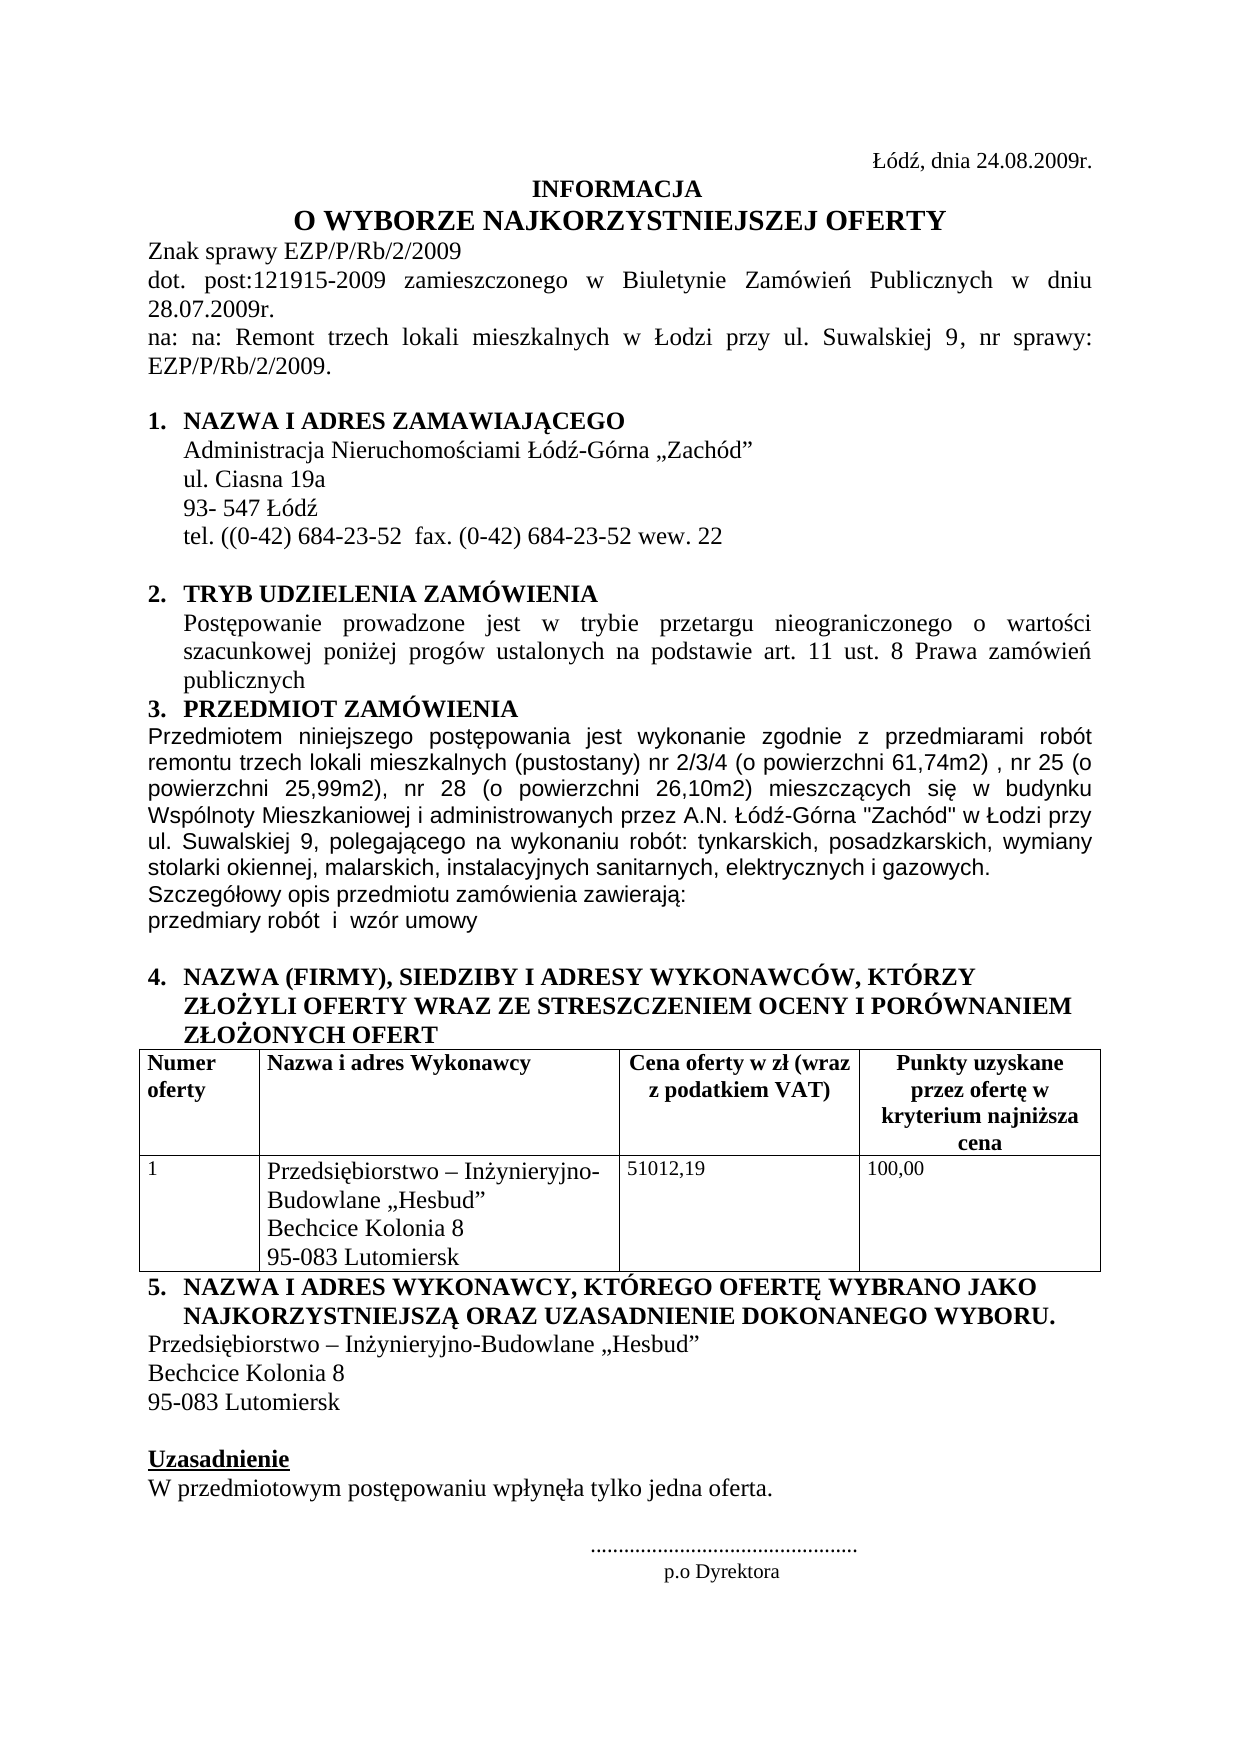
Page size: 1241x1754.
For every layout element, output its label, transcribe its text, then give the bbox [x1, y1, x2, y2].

text Łódź, dnia 24.08.2009r. [148, 148, 1092, 174]
text ................................................ [148, 1530, 1092, 1559]
text W przedmiotowym postępowaniu wpłynęła tylko jedna oferta. [148, 1473, 1092, 1502]
table_header Nazwa i adres Wykonawcy [260, 1050, 619, 1155]
table_cell 51012,19 [620, 1156, 859, 1271]
text Przedsiębiorstwo – Inżynieryjno-Budowlane „Hesbud” [148, 1329, 1092, 1358]
text ul. Ciasna 19a [148, 464, 1092, 493]
text na: na: Remont trzech lokali mieszkalnych w Łodzi przy ul. Suwalskiej 9, nr sprawy: EZP/P/Rb/2/2009. [148, 322, 1092, 380]
table_cell Przedsiębiorstwo – Inżynieryjno-Budowlane „Hesbud” Bechcice Kolonia 8 95-083 Lutomiersk [260, 1156, 619, 1271]
text tel. ((0-42) 684-23-52 fax. (0-42) 684-23-52 wew. 22 [148, 521, 1092, 550]
text p.o Dyrektora [664, 1559, 1092, 1583]
subtitle INFORMACJA [148, 174, 1092, 203]
list TRYB UDZIELENIA ZAMÓWIENIA [148, 579, 1092, 608]
text 93- 547 Łódź [148, 493, 1092, 521]
table_cell 100,00 [860, 1156, 1100, 1271]
table_cell 1 [140, 1156, 259, 1271]
text dot. post:121915-2009 zamieszczonego w Biuletynie Zamówień Publicznych w dniu 28.07.2009r. [148, 265, 1092, 322]
table_header Punkty uzyskane przez ofertę w kryterium najniższa cena [860, 1050, 1100, 1155]
table_header Cena oferty w zł (wraz z podatkiem VAT) [620, 1050, 859, 1155]
text 95-083 Lutomiersk [148, 1387, 1092, 1416]
text Znak sprawy EZP/P/Rb/2/2009 [148, 236, 1092, 265]
table_header Numer oferty [140, 1050, 259, 1155]
subtitle Administracja Nieruchomościami Łódź-Górna „Zachód” [148, 435, 1092, 464]
text Postępowanie prowadzone jest w trybie przetargu nieograniczonego o wartości szacunkowej poniżej progów ustalonych na podstawie art. 11 ust. 8 Prawa zamówień publicznych [183, 608, 1092, 694]
subtitle Uzasadnienie [148, 1444, 1092, 1473]
text Przedmiotem niniejszego postępowania jest wykonanie zgodnie z przedmiarami robót remontu trzech lokali mieszkalnych (pustostany) nr 2/3/4 (o powierzchni 61,74m2) , nr 25 (o powierzchni 25,99m2), nr 28 (o powierzchni 26,10m2) mieszczących się w budynku Wspólnoty Mieszkaniowej i administrowanych przez A.N. Łódź-Górna "Zachód" w Łodzi przy ul. Suwalskiej 9, polegającego na wykonaniu robót: tynkarskich, posadzkarskich, wymiany stolarki okiennej, malarskich, instalacyjnych sanitarnych, elektrycznych i gazowych. [148, 723, 1092, 881]
subtitle O WYBORZE NAJKORZYSTNIEJSZEJ OFERTY [148, 203, 1092, 236]
list NAZWA (FIRMY), SIEDZIBY I ADRESY WYKONAWCÓW, KTÓRZY ZŁOŻYLI OFERTY WRAZ ZE STRESZCZENIEM OCENY I PORÓWNANIEM ZŁOŻONYCH OFERT [148, 962, 1092, 1048]
list NAZWA I ADRES ZAMAWIAJĄCEGO [148, 406, 1092, 435]
list NAZWA I ADRES WYKONAWCY, KTÓREGO OFERTĘ WYBRANO JAKO NAJKORZYSTNIEJSZĄ ORAZ UZASADNIENIE DOKONANEGO WYBORU. [148, 1272, 1092, 1329]
text Bechcice Kolonia 8 [148, 1358, 1092, 1387]
text Szczegółowy opis przedmiotu zamówienia zawierają: [148, 881, 1092, 907]
list PRZEDMIOT ZAMÓWIENIA [148, 694, 1092, 723]
text przedmiary robót i wzór umowy [148, 907, 1092, 933]
